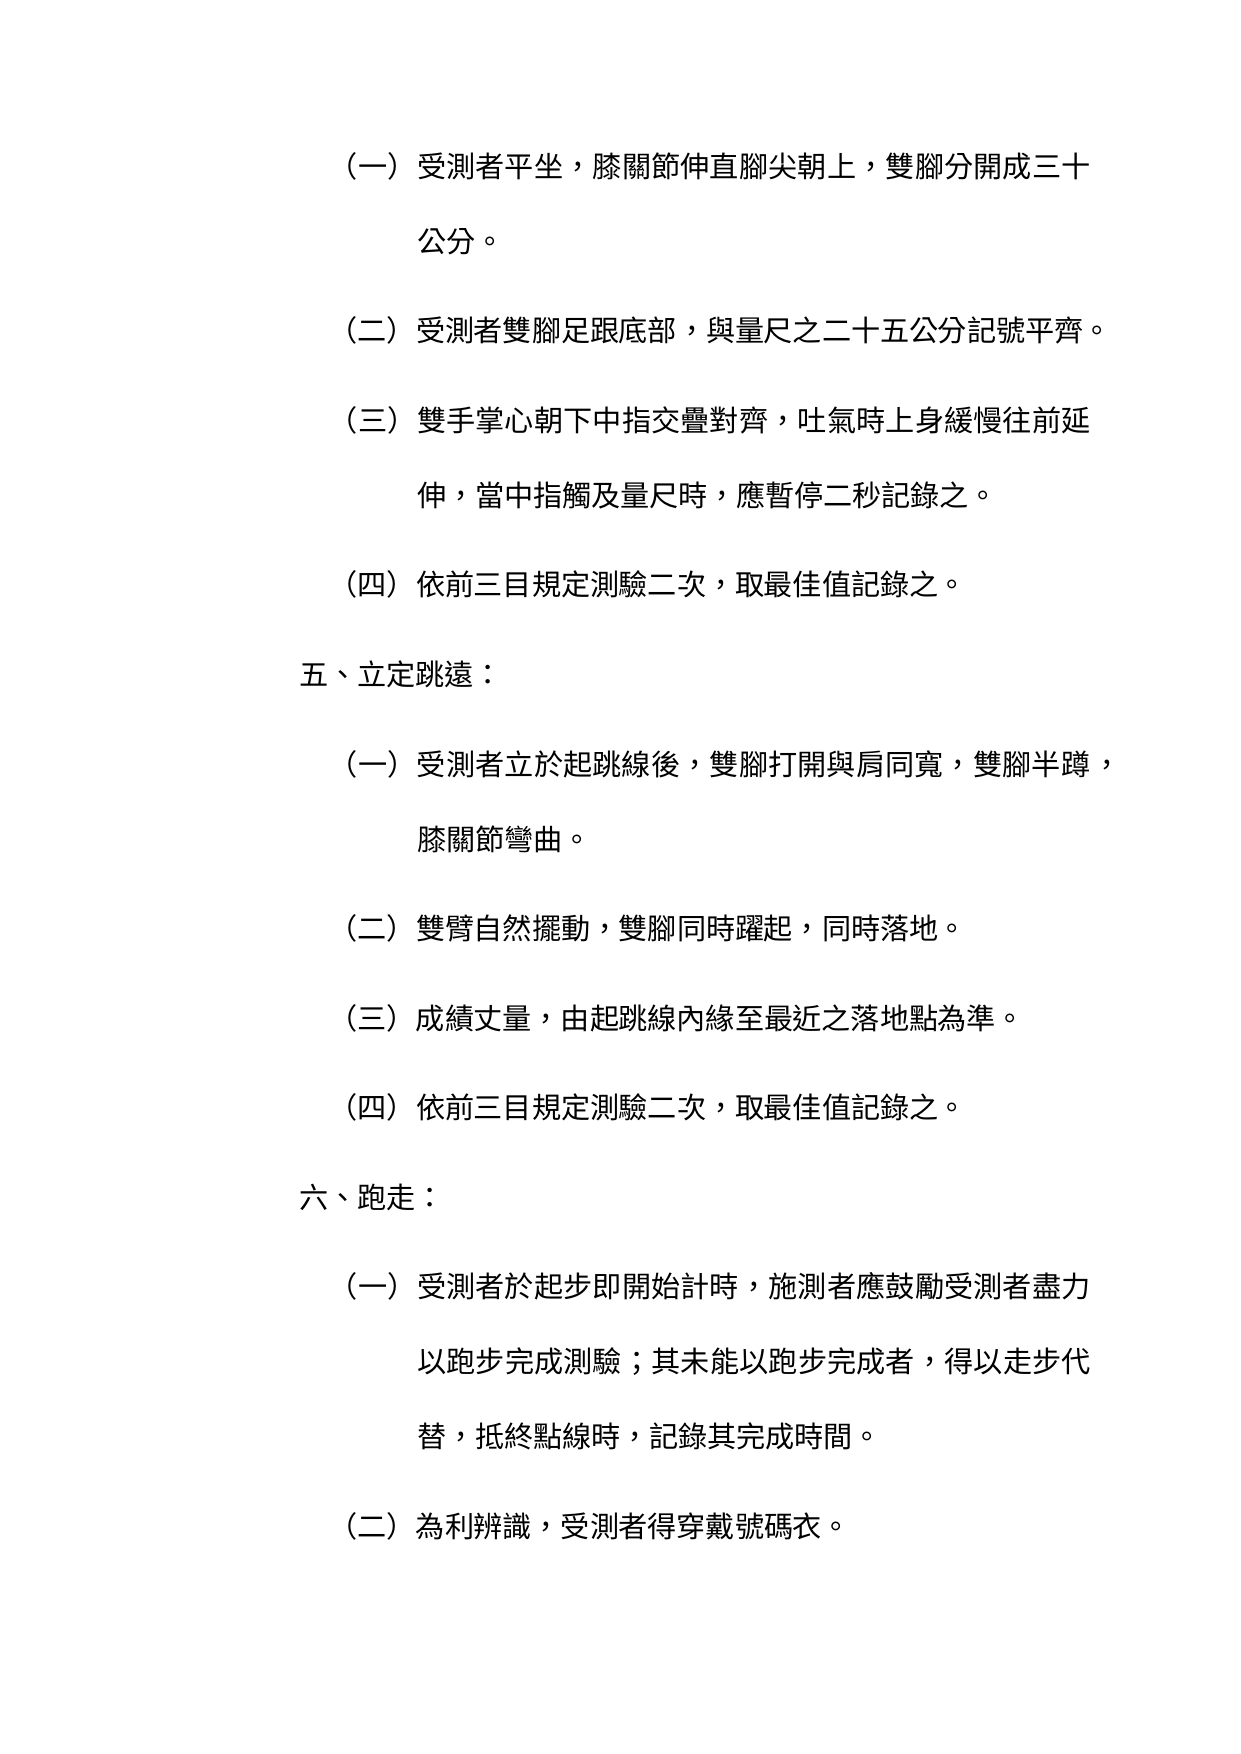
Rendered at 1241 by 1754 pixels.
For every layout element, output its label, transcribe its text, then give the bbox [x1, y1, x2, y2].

text （三）成績丈量，由起跳線內緣至最近之落地點為準。 [329, 979, 1092, 1054]
text （一）受測者於起步即開始計時，施測者應鼓勵受測者盡力以跑步完成測驗；其未能以跑步完成者，得以走步代替，抵終點線時，記錄其完成時間。 [329, 1248, 1092, 1473]
text （一）受測者立於起跳線後，雙腳打開與肩同寬，雙腳半蹲，膝關節彎曲。 [329, 725, 1092, 875]
text （四）依前三目規定測驗二次，取最佳值記錄之。 [329, 1069, 1092, 1144]
text 五、立定跳遠： [299, 635, 1092, 710]
text （二）雙臂自然擺動，雙腳同時躍起，同時落地。 [329, 889, 1092, 964]
text （一）受測者平坐，膝關節伸直腳尖朝上，雙腳分開成三十公分。 [329, 127, 1092, 277]
text 六、跑走： [299, 1158, 1092, 1233]
text （三）雙手掌心朝下中指交疊對齊，吐氣時上身緩慢往前延伸，當中指觸及量尺時，應暫停二秒記錄之。 [329, 381, 1092, 531]
text （二）為利辨識，受測者得穿戴號碼衣。 [329, 1487, 1092, 1562]
text （四）依前三目規定測驗二次，取最佳值記錄之。 [329, 546, 1092, 621]
text （二）受測者雙腳足跟底部，與量尺之二十五公分記號平齊。 [329, 292, 1092, 367]
